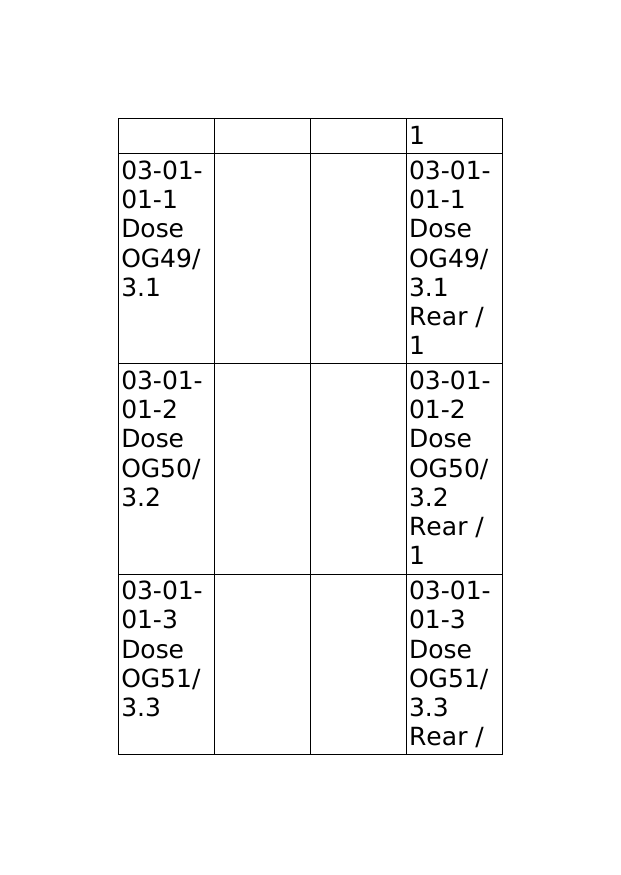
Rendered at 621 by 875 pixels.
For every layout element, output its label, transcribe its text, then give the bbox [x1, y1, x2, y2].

table_cell 03-01-01-1 Dose OG49/3.1 Rear / 1 [407, 154, 502, 363]
table_cell [311, 364, 406, 573]
table_cell [311, 575, 406, 754]
table_cell [215, 575, 310, 754]
table_cell 03-01-01-3 Dose OG51/3.3 Rear / [407, 575, 502, 754]
table_cell [215, 154, 310, 363]
table_cell 03-01-01-2 Dose OG50/3.2 [119, 364, 214, 573]
table_cell [215, 364, 310, 573]
table_cell 03-01-01-2 Dose OG50/3.2 Rear / 1 [407, 364, 502, 573]
table_cell [311, 154, 406, 363]
table_cell [215, 119, 310, 153]
table_cell [311, 119, 406, 153]
table_cell [119, 119, 214, 153]
table_cell 03-01-01-3 Dose OG51/3.3 [119, 575, 214, 754]
table_cell 1 [407, 119, 502, 153]
table_cell 03-01-01-1 Dose OG49/3.1 [119, 154, 214, 363]
